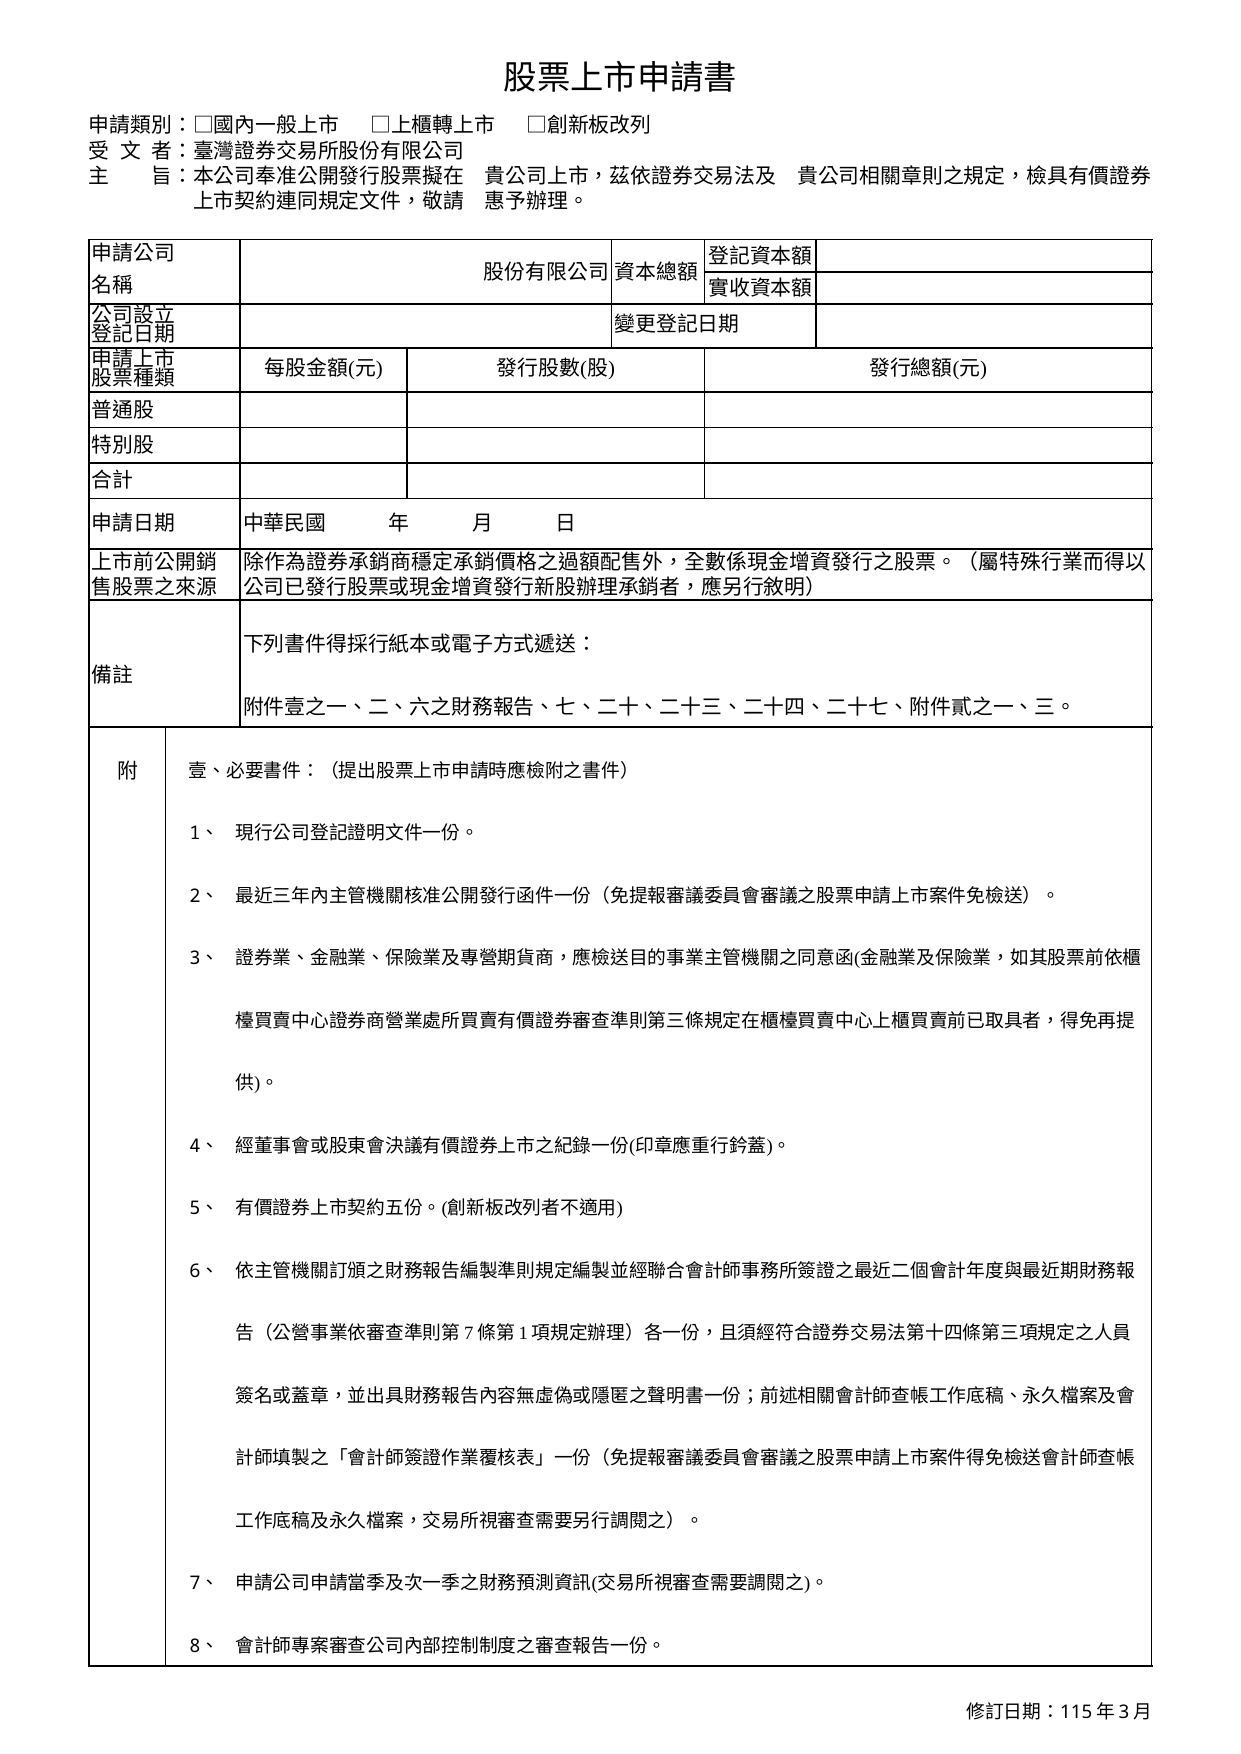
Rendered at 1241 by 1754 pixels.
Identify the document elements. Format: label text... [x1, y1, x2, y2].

table_cell 申請上市 股票種類 [90, 349, 239, 391]
table_cell [408, 464, 704, 497]
table_header 登記資本額 [705, 240, 815, 271]
table_cell 除作為證券承銷商穩定承銷價格之過額配售外，全數係現金增資發行之股票。（屬特殊行業而得以公司已發行股票或現金增資發行新股辦理承銷者，應另行敘明） [241, 550, 1151, 599]
table_cell 下列書件得採行紙本或電子方式遞送： 附件壹之一、二、六之財務報告、七、二十、二十三、二十四、二十七、附件貳之一、三。 [241, 601, 1151, 726]
table_header 申請公司 [90, 240, 239, 271]
table_header 資本總額 [612, 240, 704, 303]
table_cell 附 [90, 728, 165, 1665]
table_cell [705, 464, 1151, 497]
table_cell [241, 464, 406, 497]
table_cell 普通股 [90, 393, 239, 427]
table_cell [705, 393, 1151, 427]
table_cell 名稱 [90, 271, 239, 303]
table_header 股份有限公司 [241, 240, 611, 303]
text 主 旨：本公司奉准公開發行股票擬在 貴公司上市，茲依證券交易法及 貴公司相關章則之規定，檢具有價證券上市契約連同規定文件，敬請 惠予辦理。 [89, 164, 1152, 214]
table_header [817, 240, 1151, 271]
table_cell 上市前公開銷售股票之來源 [90, 550, 239, 599]
table_cell 備註 [90, 601, 239, 726]
table_cell [705, 428, 1151, 462]
text 股票上市申請書 [89, 51, 1152, 99]
table_cell [241, 393, 406, 427]
table_cell 特別股 [90, 428, 239, 462]
table_cell 申請日期 [90, 499, 239, 548]
table_cell 每股金額(元) [241, 349, 406, 391]
table_cell 發行總額(元) [705, 349, 1151, 391]
text 受 文 者：臺灣證券交易所股份有限公司 [89, 139, 1152, 164]
table_cell 發行股數(股) [408, 349, 704, 391]
table_cell 公司設立 登記日期 [90, 305, 239, 347]
table_cell [241, 305, 611, 347]
text 申請類別：□國內一般上市 □上櫃轉上市 □創新板改列 [89, 99, 1152, 139]
table_cell 實收資本額 [705, 273, 815, 303]
table_cell 壹、必要書件：（提出股票上市申請時應檢附之書件） 現行公司登記證明文件一份。 最近三年內主管機關核准公開發行函件一份（免提報審議委員會審議之股票申請上市案件免檢送）。 證券業、金融業、保險業及專營期貨商，應檢送目的事業主管機關之同意函(金融業及保險業，如其股票前依櫃檯買賣中心證券商營業處所買賣有價證券審查準則第三條規定在櫃檯買賣中心上櫃買賣前已取具者，得免再提供)。 經董事會或股東會決議有價證券上市之紀錄一份(印章應重行鈐蓋)。 有價證券上市契約五份。(創新板改列者不適用) 依主管機關訂頒之財務報告編製準則規定編製並經聯合會計師事務所簽證之最近二個會計年度與最近期財務報告（公營事業依審查準則第7條第1項規定辦理）各一份，且須經符合證券交易法第十四條第三項規定之人員簽名或蓋章，並出具財務報告內容無虛偽或隱匿之聲明書一份；前述相關會計師查帳工作底稿、永久檔案及會計師填製之「會計師簽證作業覆核表」一份（免提報審議委員會審議之股票申請上市案件得免檢送會計師查帳工作底稿及永久檔案，交易所視審查需要另行調閱之）。 申請公司申請當季及次一季之財務預測資訊(交易所視審查需要調閱之)。 會計師專案審查公司內部控制制度之審查報告一份。 證券承銷商之「股票上市評估報告」十八份、其工作底稿、評估項目工作底稿索引表及所載事項無虛偽、隱匿之聲明書一份（免提報審議委員會審議之股票申請上市案件除上市審查準則第九條評估工作底稿外，得免檢送其餘工作底稿及評估項目工作底稿索引表，交易所視審查需要另行調閱之）。 證券承銷商填製之「上市審查準則第九條第一項各款情事審查表」一份。 公開說明書稿本十八份及公開說明書稿本電子檔上傳至主管機關指定之資訊申報網站（https://siis.twse.com.tw）之證明文件一份。 律師填製之「發行人申請股票上市法律事項檢查表」一份、其工作底稿，以及律師與申請公司所出具其彼此間並無前開檢查表之填表注意事項四所列情事之聲明書各一份。 股權分散表書面一份，附同股權分散達於規定標準之承諾書一份。 申請公司與證券承銷商共同訂定承銷價格之依據及方式之說明書一份。 申請公司就本股票上市申請書及其附件所載事項無虛偽、隱匿之聲明書各一份。 股票集中保管承諾書一份。 無實體發行有價證券（包括普通股、特別股、公司債、可轉換公司債、附認股權公司債、交換公司債等）之登錄相關作業證明文件一份。 初次掛牌上市公司產業類別檢核表。(創新板改列者不適用) 申請公司之董事及持股百分之十以上股東如與他人訂有股份買賣且附買回條件之協議者，該等於申請時仍屬有效之協議書及相關資料各一份。 申請公司就ESG運作情形自我評量並填製ESG評鑑自評一份。 承諾於上市掛牌前設置公司中文網站。（送件時已設置公司中文網站者免檢送） 申請公司、證券承銷商、律師及會計師所出具之誠信聲明書各一份。 申請公司出具載明「將電子方式列為股東表決權行使管道、採候選人提名制度選出董事暨設置審計委員會」內容之公司章程一份。 申請公司為其董事投保責任保險之相關證明文件一份。 內部人名單及持股情形一份。 臺灣集中保管結算所股份有限公司所出具申請公司專業股務代理機構或股務單位之辦理股務人員與設備最近三年度皆符合規定之證明文件。 申請公司之負責人、董事及持股百分之十以上股東業已參加證券法規研習課程暨其董事於申請日最近一年內業進修公司治理相關課程三小時之證明一份。(公營事業、上櫃公司及創新板改列公司不適用) 申請公司出具之財務報告編製能力說明評估表暨會計師對公司財務報告編製能力之說明及建議（免提報審議委員會審議之股票申請上市案件免檢送）。 經董事會決議設置公司治理主管之紀錄一份(印章應重行鈐蓋)。 其他必要之證明文件或資料。 貳、備供查閱書件：（交易所視審查需要另行調閱之） 公司書面會計制度、內部控制制度各一份。 申請前第三年度經會計師簽證之財務報告及/或合併報告各一份，暨相關會計師查帳工作底稿。 證券承銷商輔導人員進修公司治理相關課程三小時之證明文件一份。 [166, 728, 1151, 1665]
table_cell 變更登記日期 [612, 305, 815, 347]
table_cell [408, 428, 704, 462]
table_cell [241, 428, 406, 462]
table_cell 合計 [90, 464, 239, 497]
table_cell [408, 393, 704, 427]
table_cell 中華民國 年 月 日 [241, 499, 1151, 548]
table_cell [817, 305, 1151, 347]
table_cell [817, 273, 1151, 303]
